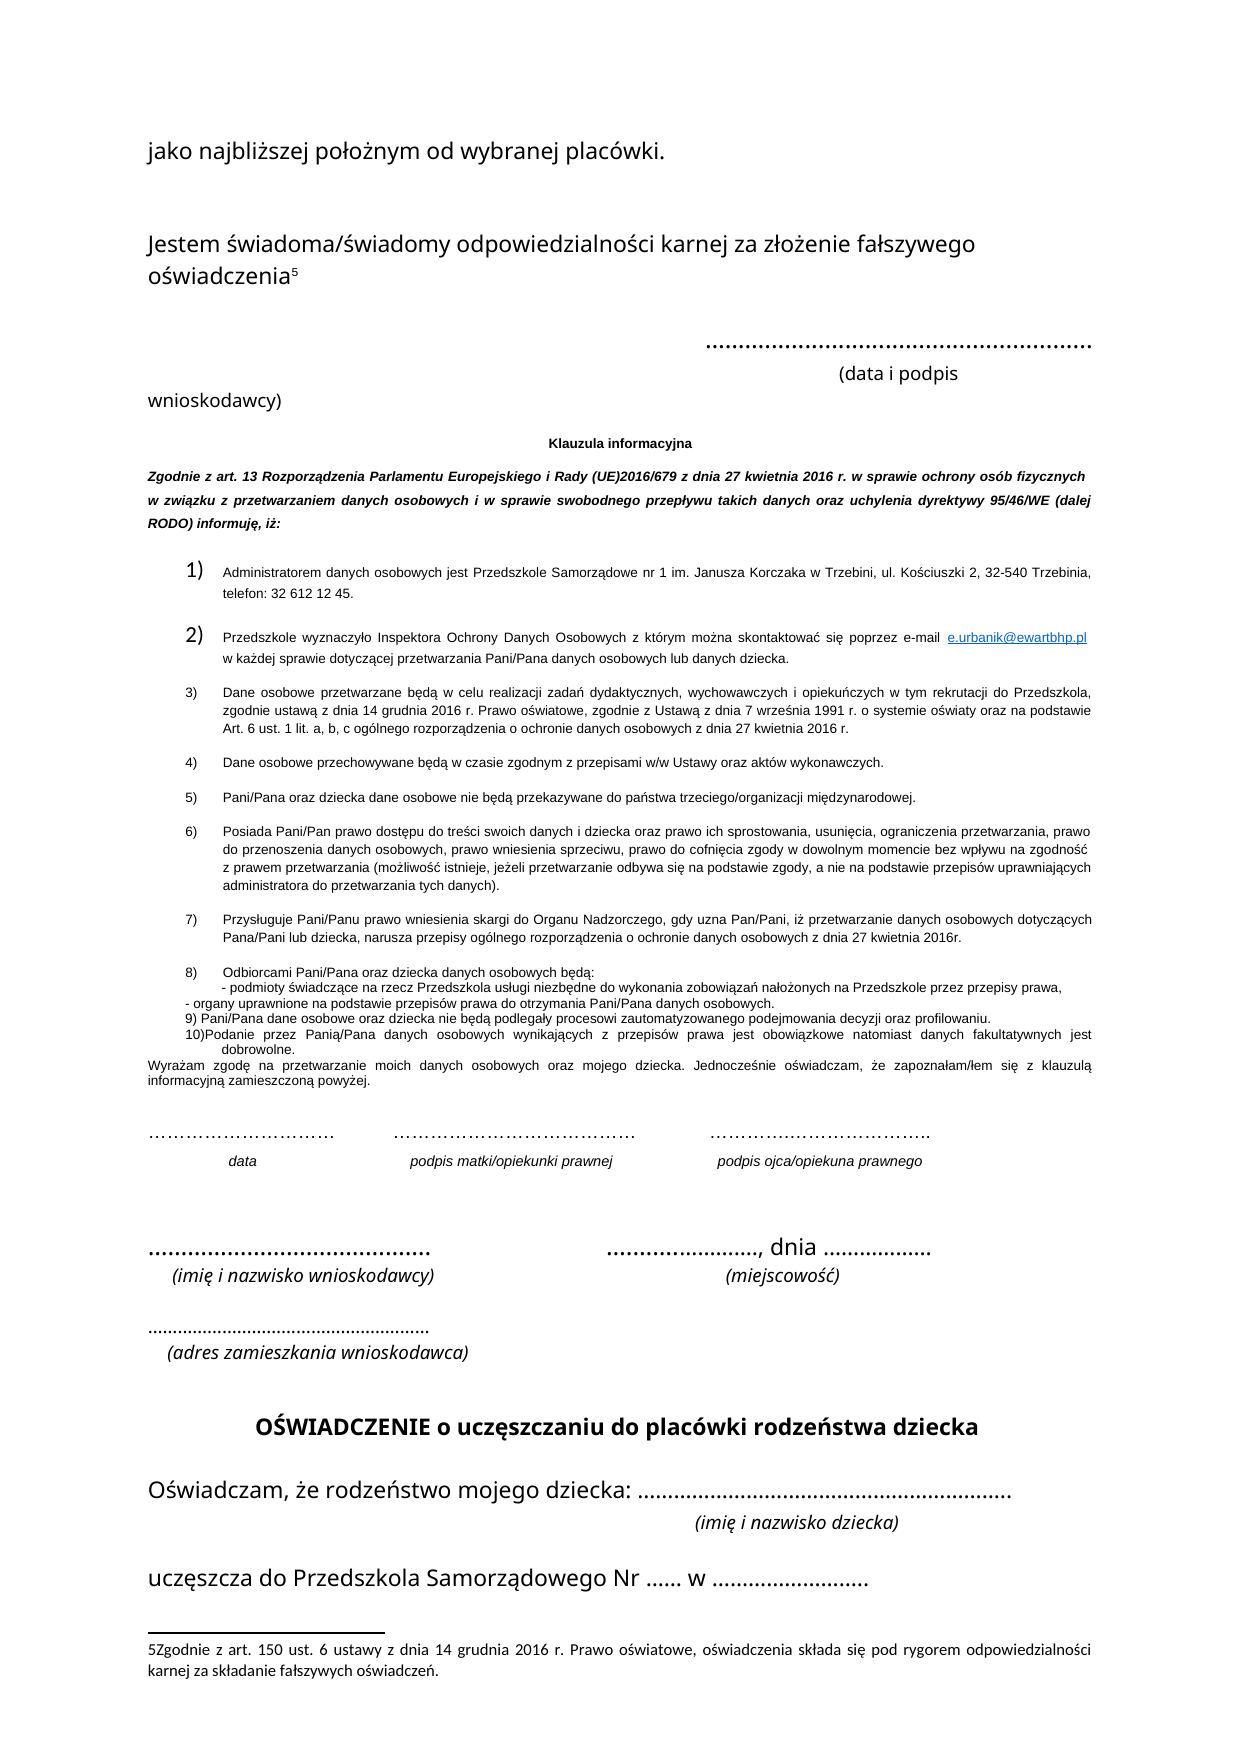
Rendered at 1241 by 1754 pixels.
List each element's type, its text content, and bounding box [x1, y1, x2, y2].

text 9) Pani/Pana dane osobowe oraz dziecka nie będą podlegały procesowi zautomatyzowanego podejmowania decyzji oraz profilowaniu. [185, 1011, 1093, 1026]
list Przysługuje Pani/Panu prawo wniesienia skargi do Organu Nadzorczego, gdy uzna Pan/Pani, iż przetwarzanie danych osobowych dotyczących Pana/Pani lub dziecka, narusza przepisy ogólnego rozporządzenia o ochronie danych osobowych z dnia 27 kwietnia 2016r. [185, 912, 1093, 945]
text ………………………………………………… (adres zamieszkania wnioskodawca) [148, 1313, 1093, 1364]
list Dane osobowe przechowywane będą w czasie zgodnym z przepisami w/w Ustawy oraz aktów wykonawczych. [185, 755, 1093, 771]
text 10)Podanie przez Panią/Pana danych osobowych wynikających z przepisów prawa jest obowiązkowe natomiast danych fakultatywnych jest dobrowolne. [185, 1026, 1093, 1057]
list Odbiorcami Pani/Pana oraz dziecka danych osobowych będą: [185, 964, 1093, 980]
list Administratorem danych osobowych jest Przedszkole Samorządowe nr 1 im. Janusza Korczaka w Trzebini, ul. Kościuszki 2, 32-540 Trzebinia, telefon: 32 612 12 45. [185, 555, 1093, 601]
text Jestem świadoma/świadomy odpowiedzialności karnej za złożenie fałszywego oświadczenia [148, 228, 1093, 291]
list Przedszkole wyznaczyło Inspektora Ochrony Danych Osobowych z którym można skontaktować się poprzez e-mail e.urbanik@ewartbhp.pl w każdej sprawie dotyczącej przetwarzania Pani/Pana danych osobowych lub danych dziecka. [185, 620, 1093, 666]
text uczęszcza do Przedszkola Samorządowego Nr …… w …………………….. [148, 1562, 1093, 1593]
text (data i podpis wnioskodawcy) [148, 356, 1093, 413]
text Klauzula informacyjna [148, 436, 1093, 451]
text Oświadczam, że rodzeństwo mojego dziecka: …………………………………………………….. (imię i nazwisko dziecka) [148, 1474, 1093, 1536]
text - podmioty świadczące na rzecz Przedszkola usługi niezbędne do wykonania zobowiązań nałożonych na Przedszkole przez przepisy prawa, [221, 980, 1093, 995]
text jako najbliższej położnym od wybranej placówki. [148, 135, 1093, 166]
list Dane osobowe przetwarzane będą w celu realizacji zadań dydaktycznych, wychowawczych i opiekuńczych w tym rekrutacji do Przedszkola, zgodnie ustawą z dnia 14 grudnia 2016 r. Prawo oświatowe, zgodnie z Ustawą z dnia 7 września 1991 r. o systemie oświaty oraz na podstawie Art. 6 ust. 1 lit. a, b, c ogólnego rozporządzenia o ochronie danych osobowych z dnia 27 kwietnia 2016 r. [185, 685, 1093, 736]
text Zgodnie z art. 13 Rozporządzenia Parlamentu Europejskiego i Rady (UE)2016/679 z dnia 27 kwietnia 2016 r. w sprawie ochrony osób fizycznych w związku z przetwarzaniem danych osobowych i w sprawie swobodnego przepływu takich danych oraz uchylenia dyrektywy 95/46/WE (dalej RODO) informuję, iż: [148, 469, 1093, 531]
text (imię i nazwisko wnioskodawcy) (miejscowość) [148, 1262, 1093, 1288]
text ……………………………………. ….…….…………., dnia ……………… [148, 1228, 1093, 1262]
text Zgodnie z art. 150 ust. 6 ustawy z dnia 14 grudnia 2016 r. Prawo oświatowe, oświadczenia składa się pod rygorem odpowiedzialności karnej za składanie fałszywych oświadczeń. [148, 1639, 1093, 1680]
text ………………………… ………………………………… ………….………………….. [148, 1121, 1093, 1142]
text ………................................................. [148, 322, 1093, 356]
text OŚWIADCZENIE o uczęszczaniu do placówki rodzeństwa dziecka [148, 1411, 1093, 1443]
text data podpis matki/opiekunki prawnej podpis ojca/opiekuna prawnego [148, 1153, 1093, 1170]
text Wyrażam zgodę na przetwarzanie moich danych osobowych oraz mojego dziecka. Jednocześnie oświadczam, że zapoznałam/łem się z klauzulą informacyjną zamieszczoną powyżej. [148, 1057, 1093, 1088]
list Posiada Pani/Pan prawo dostępu do treści swoich danych i dziecka oraz prawo ich sprostowania, usunięcia, ograniczenia przetwarzania, prawo do przenoszenia danych osobowych, prawo wniesienia sprzeciwu, prawo do cofnięcia zgody w dowolnym momencie bez wpływu na zgodność z prawem przetwarzania (możliwość istnieje, jeżeli przetwarzanie odbywa się na podstawie zgody, a nie na podstawie przepisów uprawniających administratora do przetwarzania tych danych). [185, 824, 1093, 893]
list Pani/Pana oraz dziecka dane osobowe nie będą przekazywane do państwa trzeciego/organizacji międzynarodowej. [185, 789, 1093, 805]
text - organy uprawnione na podstawie przepisów prawa do otrzymania Pani/Pana danych osobowych. [185, 995, 1093, 1011]
